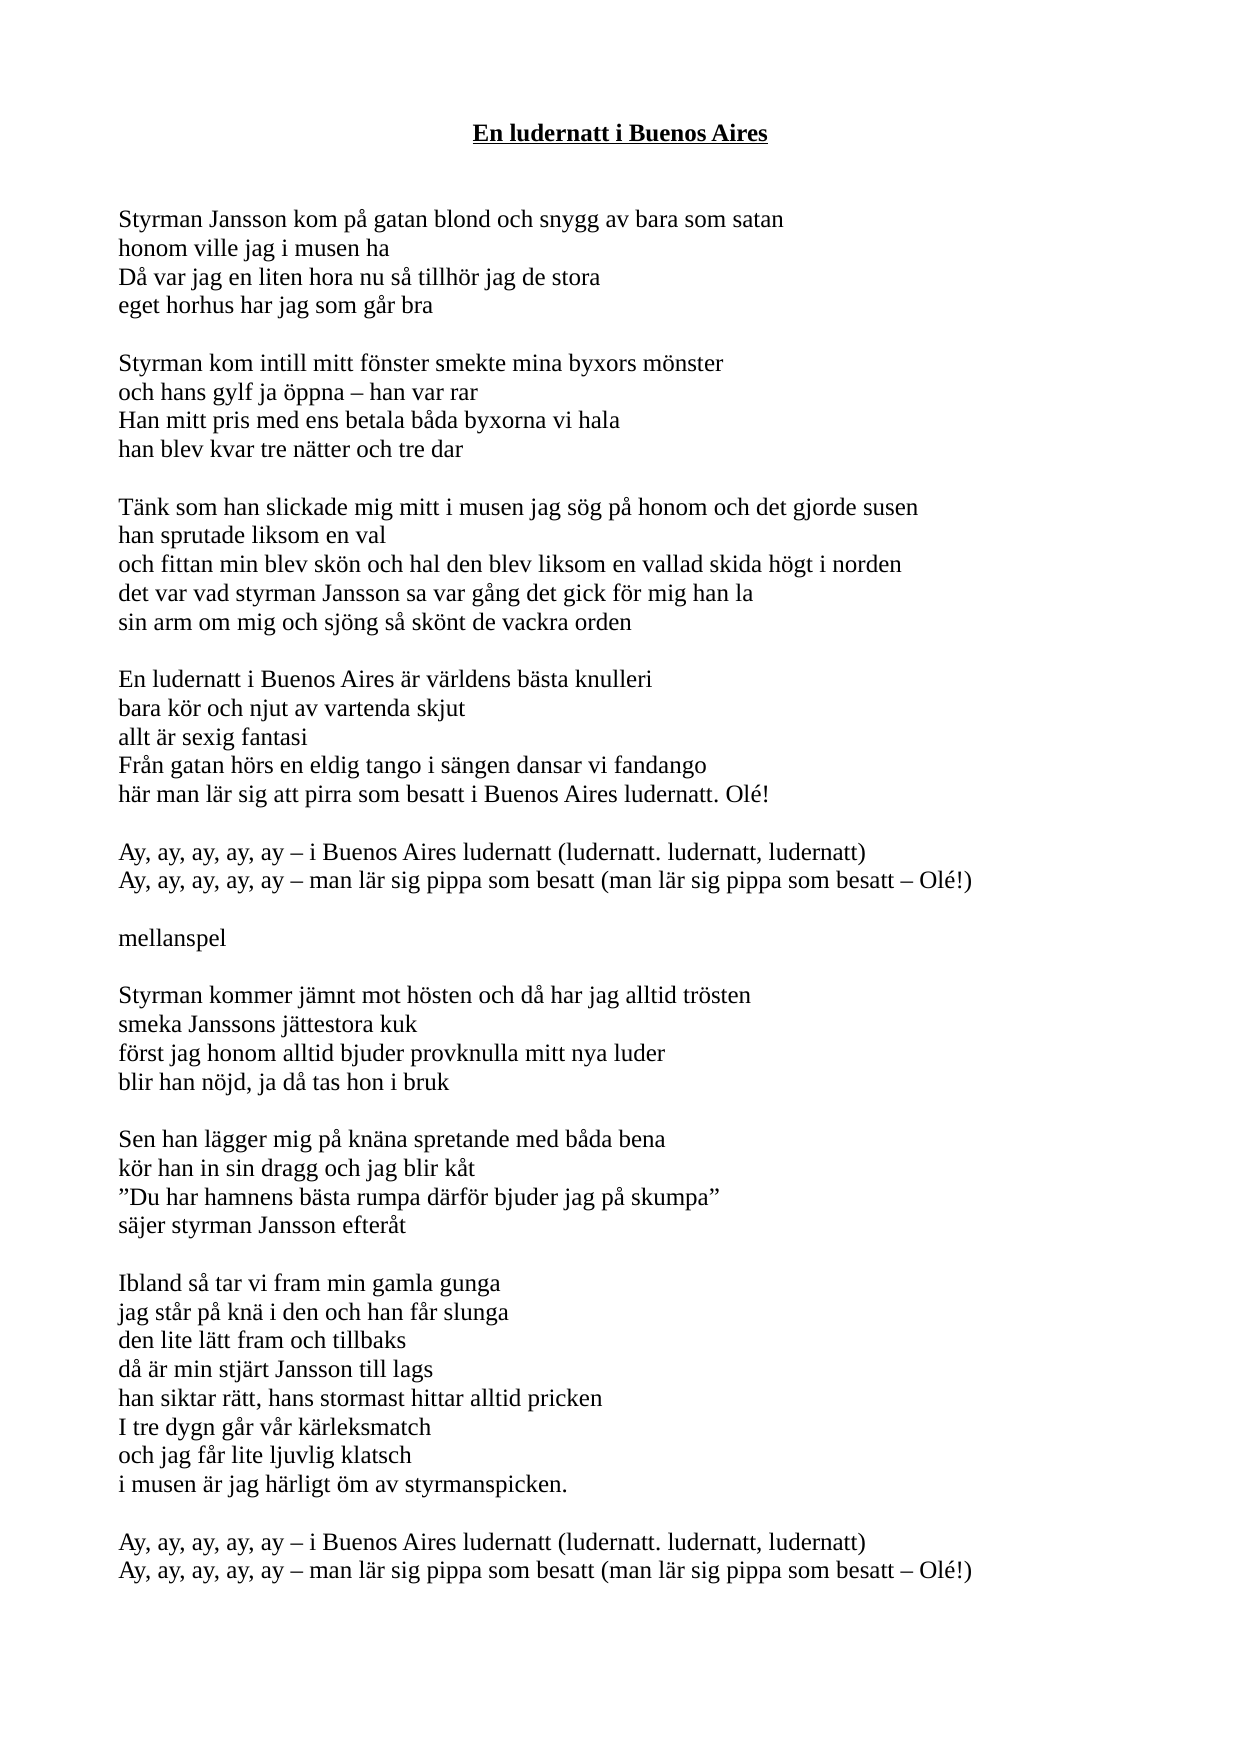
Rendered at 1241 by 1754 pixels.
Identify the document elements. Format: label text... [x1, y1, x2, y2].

text allt är sexig fantasi [118, 722, 1122, 751]
text Tänk som han slickade mig mitt i musen jag sög på honom och det gjorde susen [118, 492, 1122, 521]
text smeka Janssons jättestora kuk [118, 1009, 1122, 1038]
text här man lär sig att pirra som besatt i Buenos Aires ludernatt. Olé! [118, 779, 1122, 808]
text Ay, ay, ay, ay, ay – man lär sig pippa som besatt (man lär sig pippa som besatt – Olé!) [118, 1556, 1122, 1584]
text han sprutade liksom en val [118, 521, 1122, 549]
text och fittan min blev skön och hal den blev liksom en vallad skida högt i norden [118, 549, 1122, 578]
text En ludernatt i Buenos Aires är världens bästa knulleri [118, 664, 1122, 693]
text Ibland så tar vi fram min gamla gunga [118, 1268, 1122, 1297]
text Styrman Jansson kom på gatan blond och snygg av bara som satan [118, 204, 1122, 233]
text jag står på knä i den och han får slunga [118, 1297, 1122, 1326]
text bara kör och njut av vartenda skjut [118, 693, 1122, 722]
text i musen är jag härligt öm av styrmanspicken. [118, 1469, 1122, 1498]
text först jag honom alltid bjuder provknulla mitt nya luder [118, 1038, 1122, 1067]
text den lite lätt fram och tillbaks [118, 1326, 1122, 1354]
text honom ville jag i musen ha [118, 233, 1122, 262]
text En ludernatt i Buenos Aires [118, 118, 1122, 147]
text han blev kvar tre nätter och tre dar [118, 434, 1122, 463]
text det var vad styrman Jansson sa var gång det gick för mig han la [118, 578, 1122, 607]
text Styrman kom intill mitt fönster smekte mina byxors mönster [118, 348, 1122, 377]
text då är min stjärt Jansson till lags [118, 1354, 1122, 1383]
text Sen han lägger mig på knäna spretande med båda bena [118, 1124, 1122, 1153]
text ”Du har hamnens bästa rumpa därför bjuder jag på skumpa” [118, 1182, 1122, 1211]
text blir han nöjd, ja då tas hon i bruk [118, 1067, 1122, 1096]
text Ay, ay, ay, ay, ay – i Buenos Aires ludernatt (ludernatt. ludernatt, ludernatt) [118, 1527, 1122, 1556]
text mellanspel [118, 923, 1122, 952]
text Styrman kommer jämnt mot hösten och då har jag alltid trösten [118, 981, 1122, 1009]
text han siktar rätt, hans stormast hittar alltid pricken [118, 1383, 1122, 1412]
text eget horhus har jag som går bra [118, 291, 1122, 319]
text I tre dygn går vår kärleksmatch [118, 1412, 1122, 1441]
text sin arm om mig och sjöng så skönt de vackra orden [118, 607, 1122, 636]
text och jag får lite ljuvlig klatsch [118, 1441, 1122, 1469]
text Då var jag en liten hora nu så tillhör jag de stora [118, 262, 1122, 291]
text Ay, ay, ay, ay, ay – man lär sig pippa som besatt (man lär sig pippa som besatt – Olé!) [118, 866, 1122, 894]
text Från gatan hörs en eldig tango i sängen dansar vi fandango [118, 751, 1122, 779]
text kör han in sin dragg och jag blir kåt [118, 1153, 1122, 1182]
text säjer styrman Jansson efteråt [118, 1211, 1122, 1239]
text Han mitt pris med ens betala båda byxorna vi hala [118, 406, 1122, 434]
text och hans gylf ja öppna – han var rar [118, 377, 1122, 406]
text Ay, ay, ay, ay, ay – i Buenos Aires ludernatt (ludernatt. ludernatt, ludernatt) [118, 837, 1122, 866]
